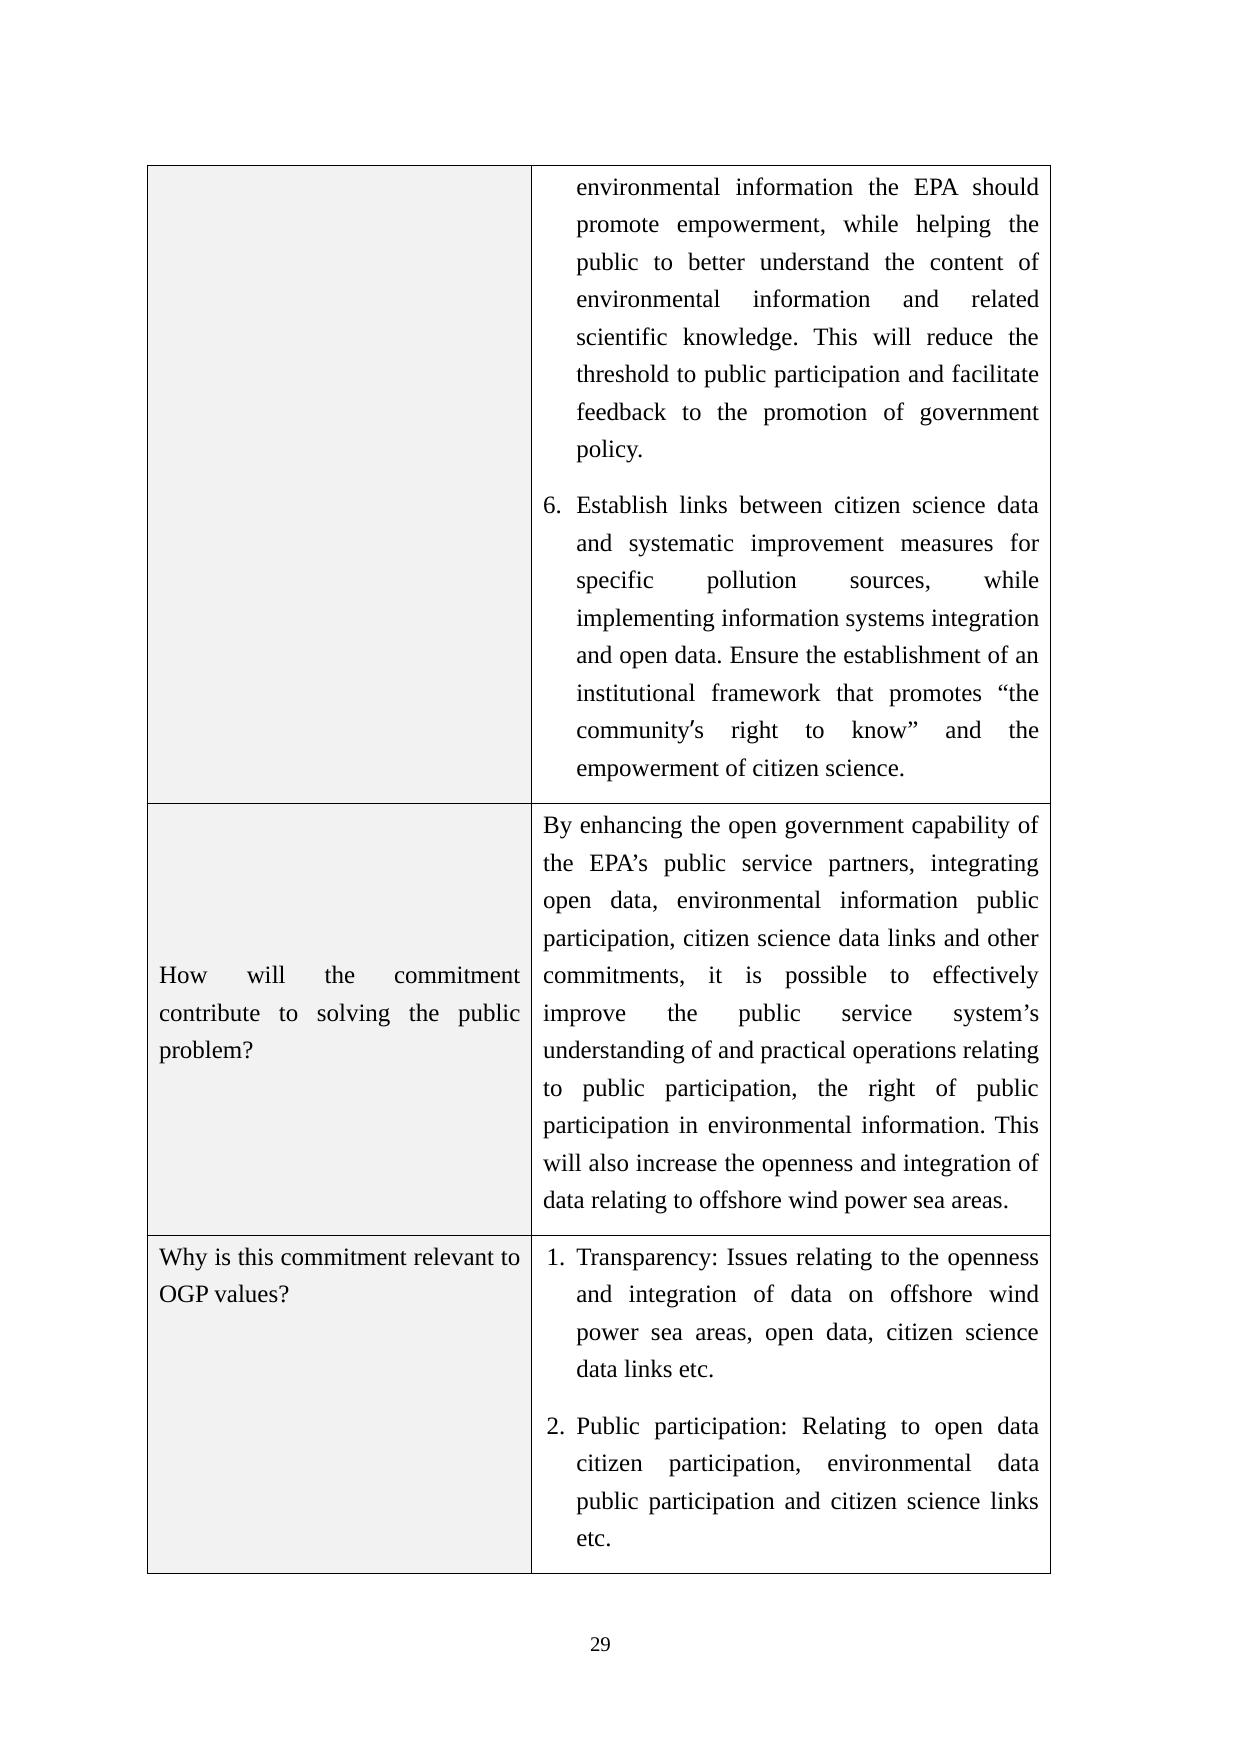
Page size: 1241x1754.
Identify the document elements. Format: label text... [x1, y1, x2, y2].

table_cell By enhancing the open government capability of the EPA’s public service partners, integrating open data, environmental information public participation, citizen science data links and other commitments, it is possible to effectively improve the public service system’s understanding of and practical operations relating to public participation, the right of public participation in environmental information. This will also increase the openness and integration of data relating to offshore wind power sea areas. [532, 804, 1050, 1235]
table_cell Why is this commitment relevant to OGP values? [148, 1236, 531, 1573]
table_cell How will the commitment contribute to solving the public problem? [148, 804, 531, 1235]
table_cell environmental information the EPA should promote empowerment, while helping the public to better understand the content of environmental information and related scientific knowledge. This will reduce the threshold to public participation and facilitate feedback to the promotion of government policy. Establish links between citizen science data and systematic improvement measures for specific pollution sources, while implementing information systems integration and open data. Ensure the establishment of an institutional framework that promotes “the community’s right to know” and the empowerment of citizen science. [532, 166, 1050, 803]
table_cell Transparency: Issues relating to the openness and integration of data on offshore wind power sea areas, open data, citizen science data links etc. Public participation: Relating to open data citizen participation, environmental data public participation and citizen science links etc. Accountability: Enhancing the open government capability of public service partners, strengthening information disclosure and public participation corresponds to the core values of accountability. [532, 1236, 1050, 1573]
table_cell [148, 166, 531, 803]
